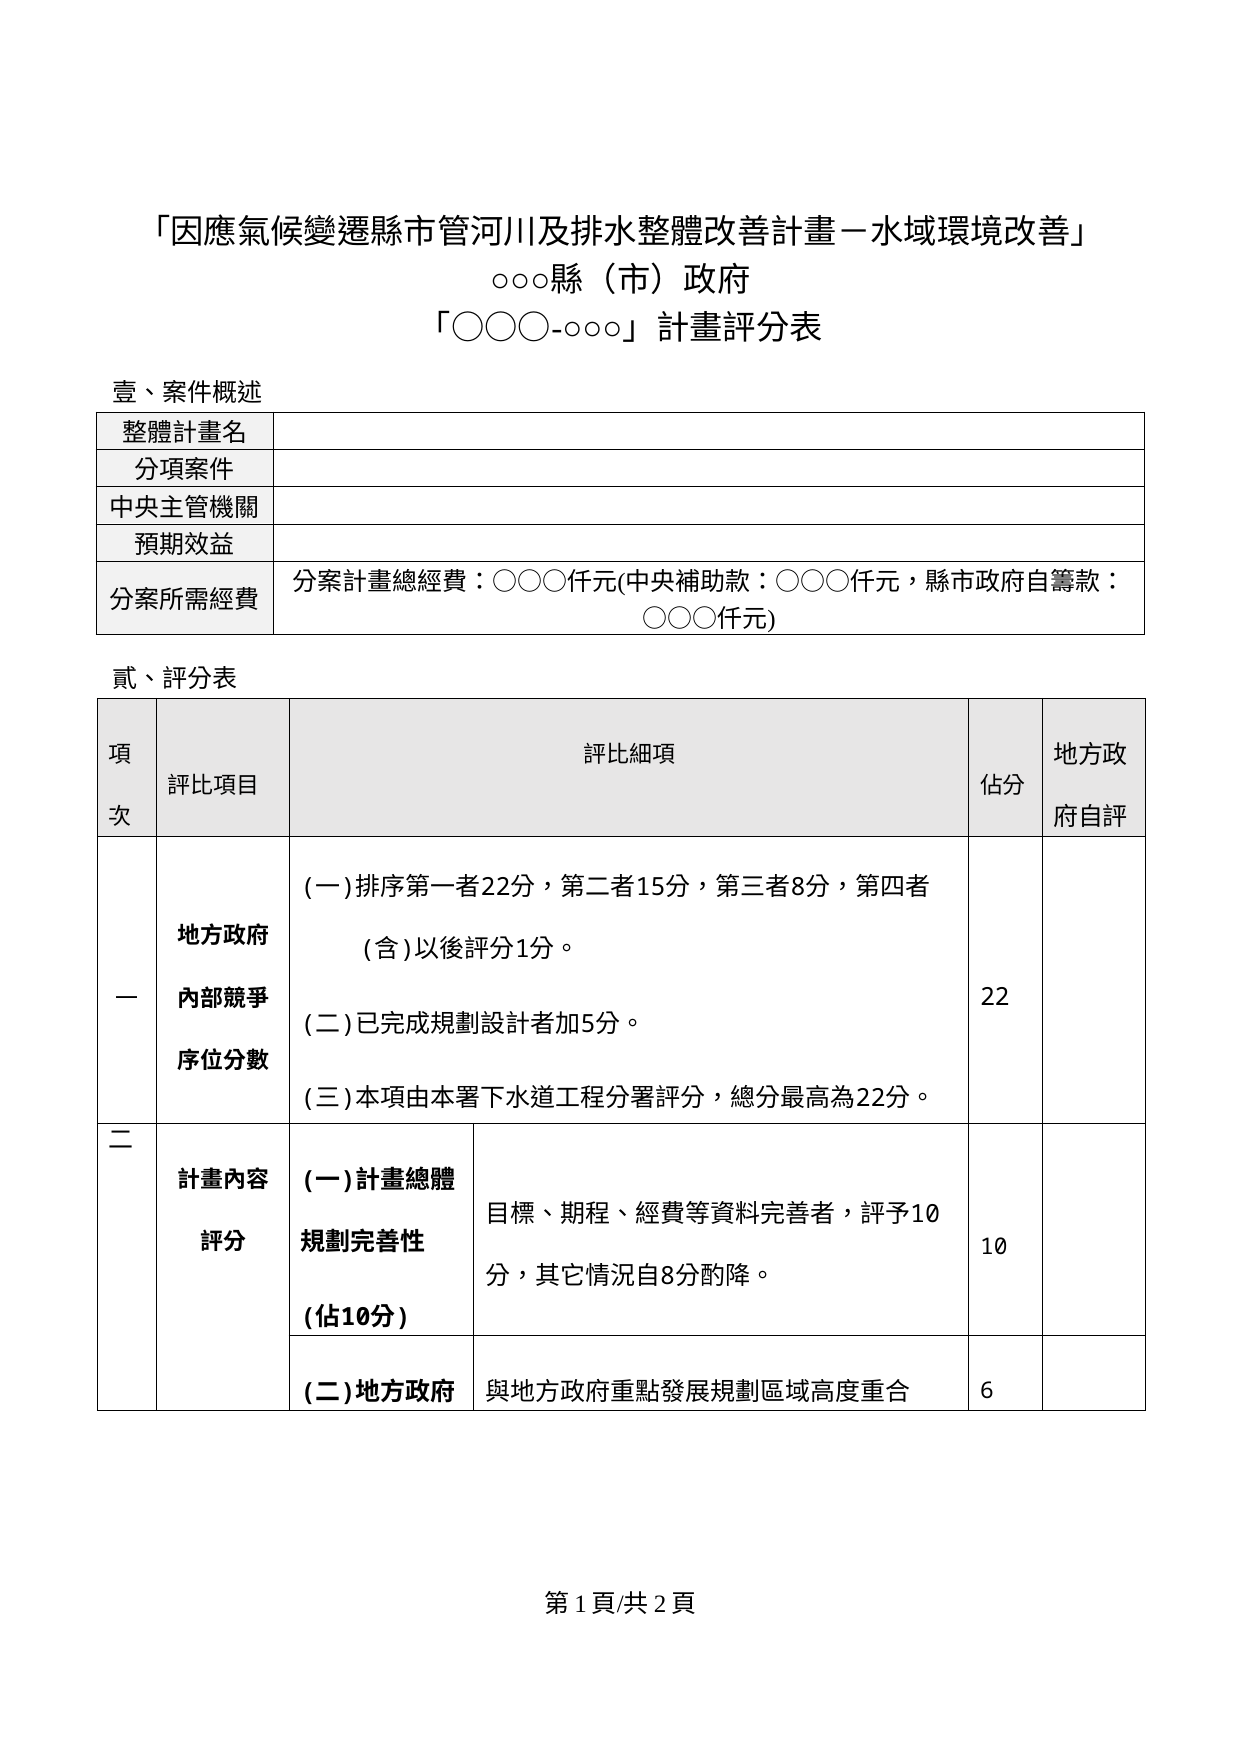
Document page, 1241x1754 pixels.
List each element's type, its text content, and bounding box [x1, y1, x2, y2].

table_cell 與地方政府重點發展規劃區域高度重合 [474, 1336, 968, 1410]
table_cell 10 [969, 1124, 1042, 1335]
table_cell 22 [969, 837, 1042, 1123]
table_cell 二 [98, 1124, 156, 1410]
table_cell 預期效益 [97, 525, 273, 561]
table_header 評比項目 [157, 699, 289, 836]
table_header [274, 413, 1144, 449]
table_cell 分項案件 [97, 450, 273, 486]
table_header 佔分 [969, 699, 1042, 836]
table_cell [1043, 1336, 1145, 1410]
text ○○○縣（市）政府 [112, 253, 1128, 301]
table_cell [274, 450, 1144, 486]
table_cell [1043, 1124, 1145, 1335]
table_cell [1043, 837, 1145, 1123]
table_cell [274, 525, 1144, 561]
table_cell (二)地方政府 [290, 1336, 473, 1410]
text 「因應氣候變遷縣市管河川及排水整體改善計畫－水域環境改善」 [112, 204, 1128, 253]
table_cell 地方政府內部競爭序位分數 [157, 837, 289, 1123]
table_cell 中央主管機關 [97, 487, 273, 523]
table_cell 分案計畫總經費：○○○仟元(中央補助款：○○○仟元，縣市政府自籌款：○○○仟元) [274, 562, 1144, 634]
table_header 項次 [98, 699, 156, 836]
table_header 整體計畫名 [97, 413, 273, 449]
table_cell (一)排序第一者22分，第二者15分，第三者8分，第四者 (含)以後評分1分。 (二)已完成規劃設計者加5分。 (三)本項由本署下水道工程分署評分，總分最高為22分。 [290, 837, 968, 1123]
table_header 地方政府自評 [1043, 699, 1145, 836]
text 「○○○-○○○」計畫評分表 [112, 301, 1128, 349]
table_cell 分案所需經費 [97, 562, 273, 634]
table_cell 計畫內容評分 [157, 1124, 289, 1410]
table_cell 一 [98, 837, 156, 1123]
table_cell [274, 487, 1144, 523]
table_cell 目標、期程、經費等資料完善者，評予10分，其它情況自8分酌降。 [474, 1124, 968, 1335]
table_cell (一)計畫總體規劃完善性 (佔10分) [290, 1124, 473, 1335]
table_header 評比細項 [290, 699, 968, 836]
text 壹、案件概述 [112, 349, 1128, 412]
text 貳、評分表 [112, 635, 1128, 698]
table_cell 6 [969, 1336, 1042, 1410]
